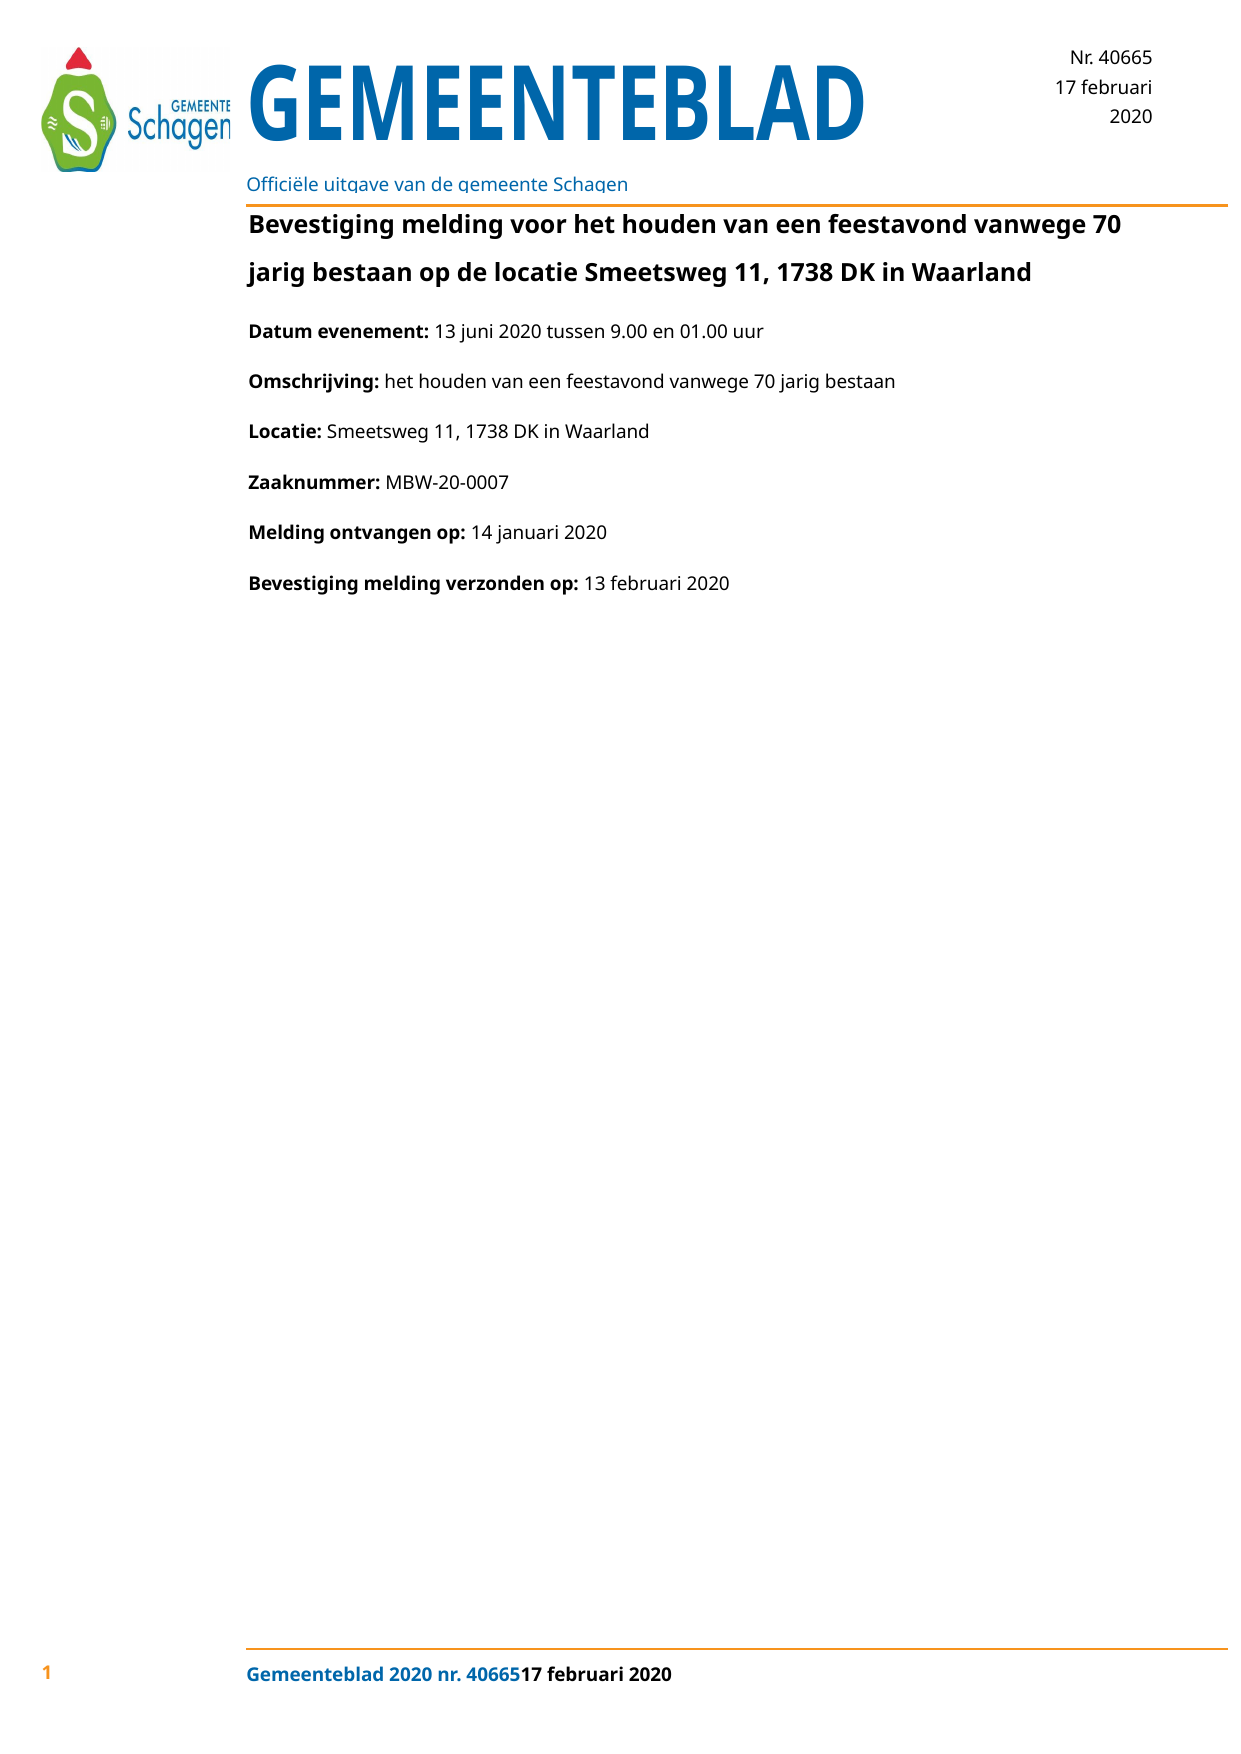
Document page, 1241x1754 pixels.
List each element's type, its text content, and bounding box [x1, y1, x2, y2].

text Bevestiging melding voor het houden van een feestavond vanwege 70 jarig bestaan op de locatie Smeetsweg 11, 1738 DK in Waarland [248, 207, 1152, 288]
text Locatie: Smeetsweg 11, 1738 DK in Waarland [248, 419, 1152, 444]
text Zaaknummer: MBW-20-0007 [248, 469, 1152, 495]
text Melding ontvangen op: 14 januari 2020 [248, 519, 1152, 545]
text Datum evenement: 13 juni 2020 tussen 9.00 en 01.00 uur [248, 318, 1152, 344]
picture [41, 47, 231, 172]
text Omschrijving: het houden van een feestavond vanwege 70 jarig bestaan [248, 368, 1152, 394]
text Bevestiging melding verzonden op: 13 februari 2020 [248, 570, 1152, 596]
